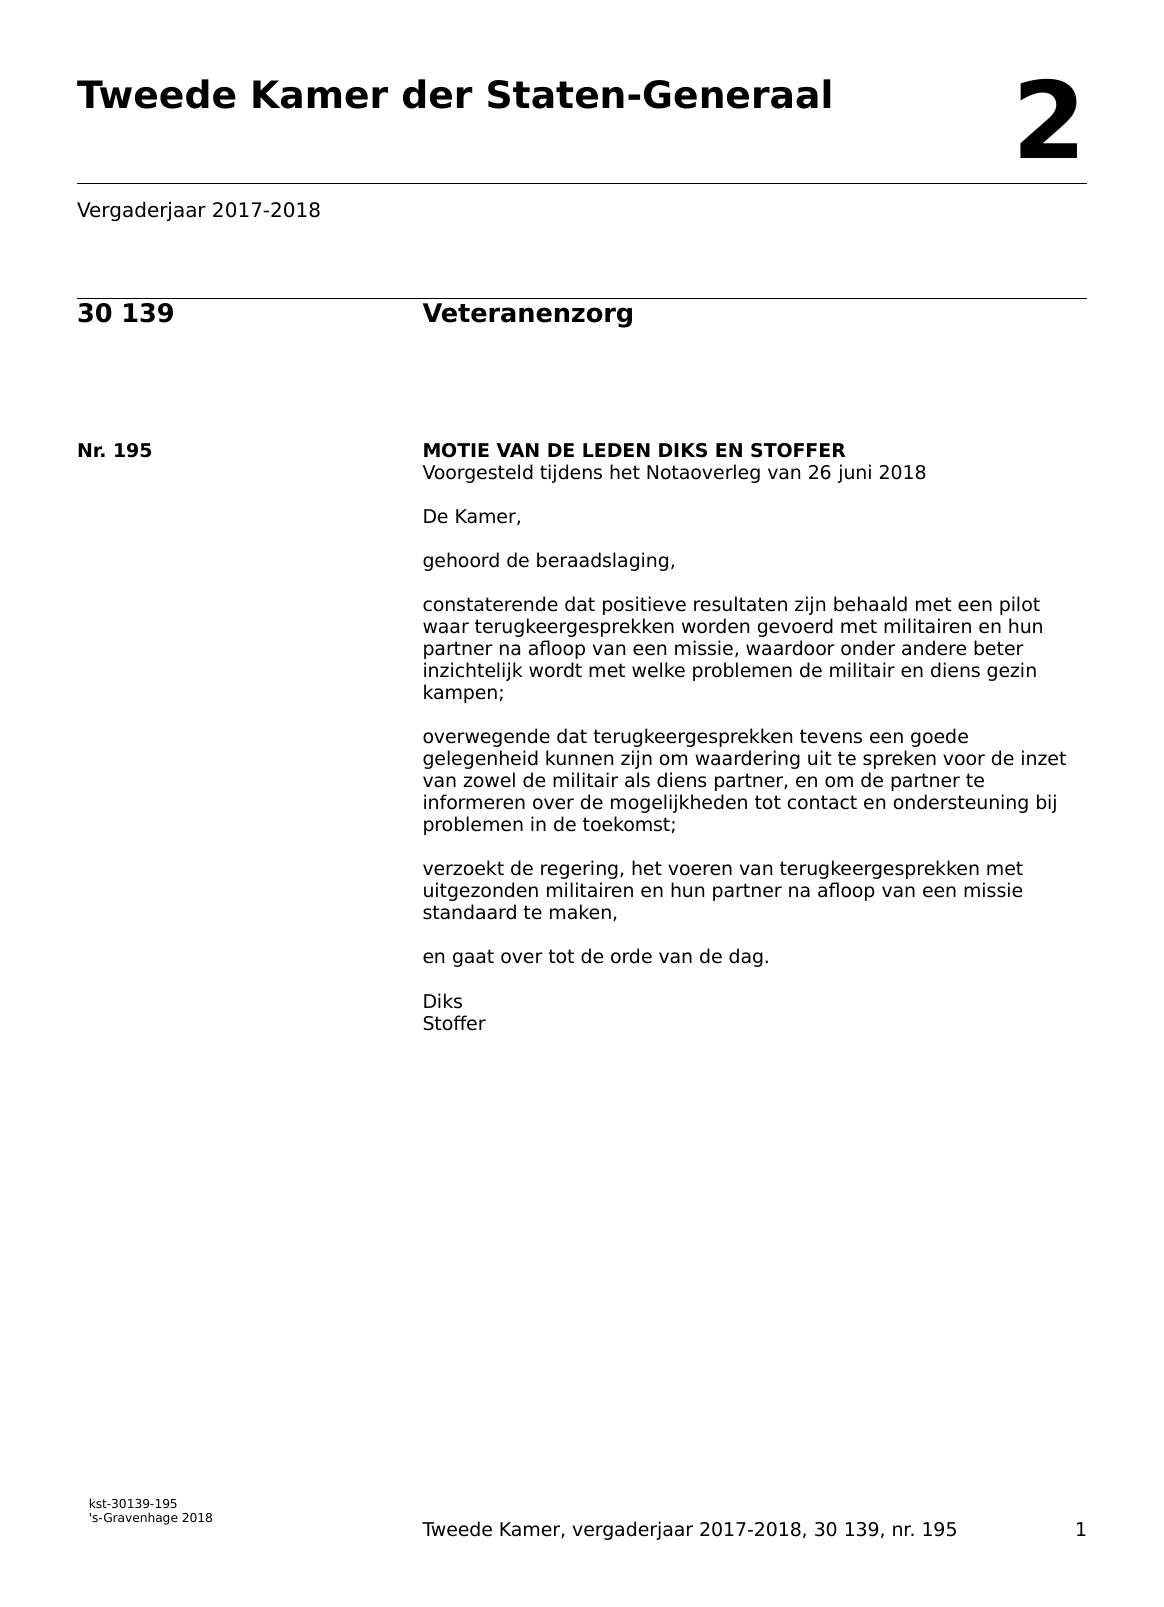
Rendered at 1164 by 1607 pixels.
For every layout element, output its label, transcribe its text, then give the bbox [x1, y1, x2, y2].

text Voorgesteld tijdens het Notaoverleg van 26 juni 2018 [422, 462, 1087, 484]
table_cell Vergaderjaar 2017-2018 [77, 184, 1087, 298]
subtitle 30 139 Veteranenzorg [77, 299, 1087, 329]
table_header Tweede Kamer der Staten-Generaal [77, 59, 886, 183]
text overwegende dat terugkeergesprekken tevens een goede gelegenheid kunnen zijn om waardering uit te spreken voor de inzet van zowel de militair als diens partner, en om de partner te informeren over de mogelijkheden tot contact en ondersteuning bij problemen in de toekomst; [422, 726, 1087, 836]
text Stoffer [422, 1013, 1087, 1034]
text De Kamer, [422, 506, 1087, 528]
text 's-Gravenhage 2018 [88, 1511, 323, 1525]
table_header 2 [886, 59, 1087, 183]
text Diks [422, 991, 1087, 1013]
text kst-30139-195 [88, 1497, 323, 1511]
text gehoord de beraadslaging, [422, 550, 1087, 572]
text en gaat over tot de orde van de dag. [422, 946, 1087, 968]
text constaterende dat positieve resultaten zijn behaald met een pilot waar terugkeergesprekken worden gevoerd met militairen en hun partner na afloop van een missie, waardoor onder andere beter inzichtelijk wordt met welke problemen de militair en diens gezin kampen; [422, 594, 1087, 704]
text verzoekt de regering, het voeren van terugkeergesprekken met uitgezonden militairen en hun partner na afloop van een missie standaard te maken, [422, 858, 1087, 924]
subtitle Nr. 195 MOTIE VAN DE LEDEN DIKS EN STOFFER [77, 440, 1087, 462]
